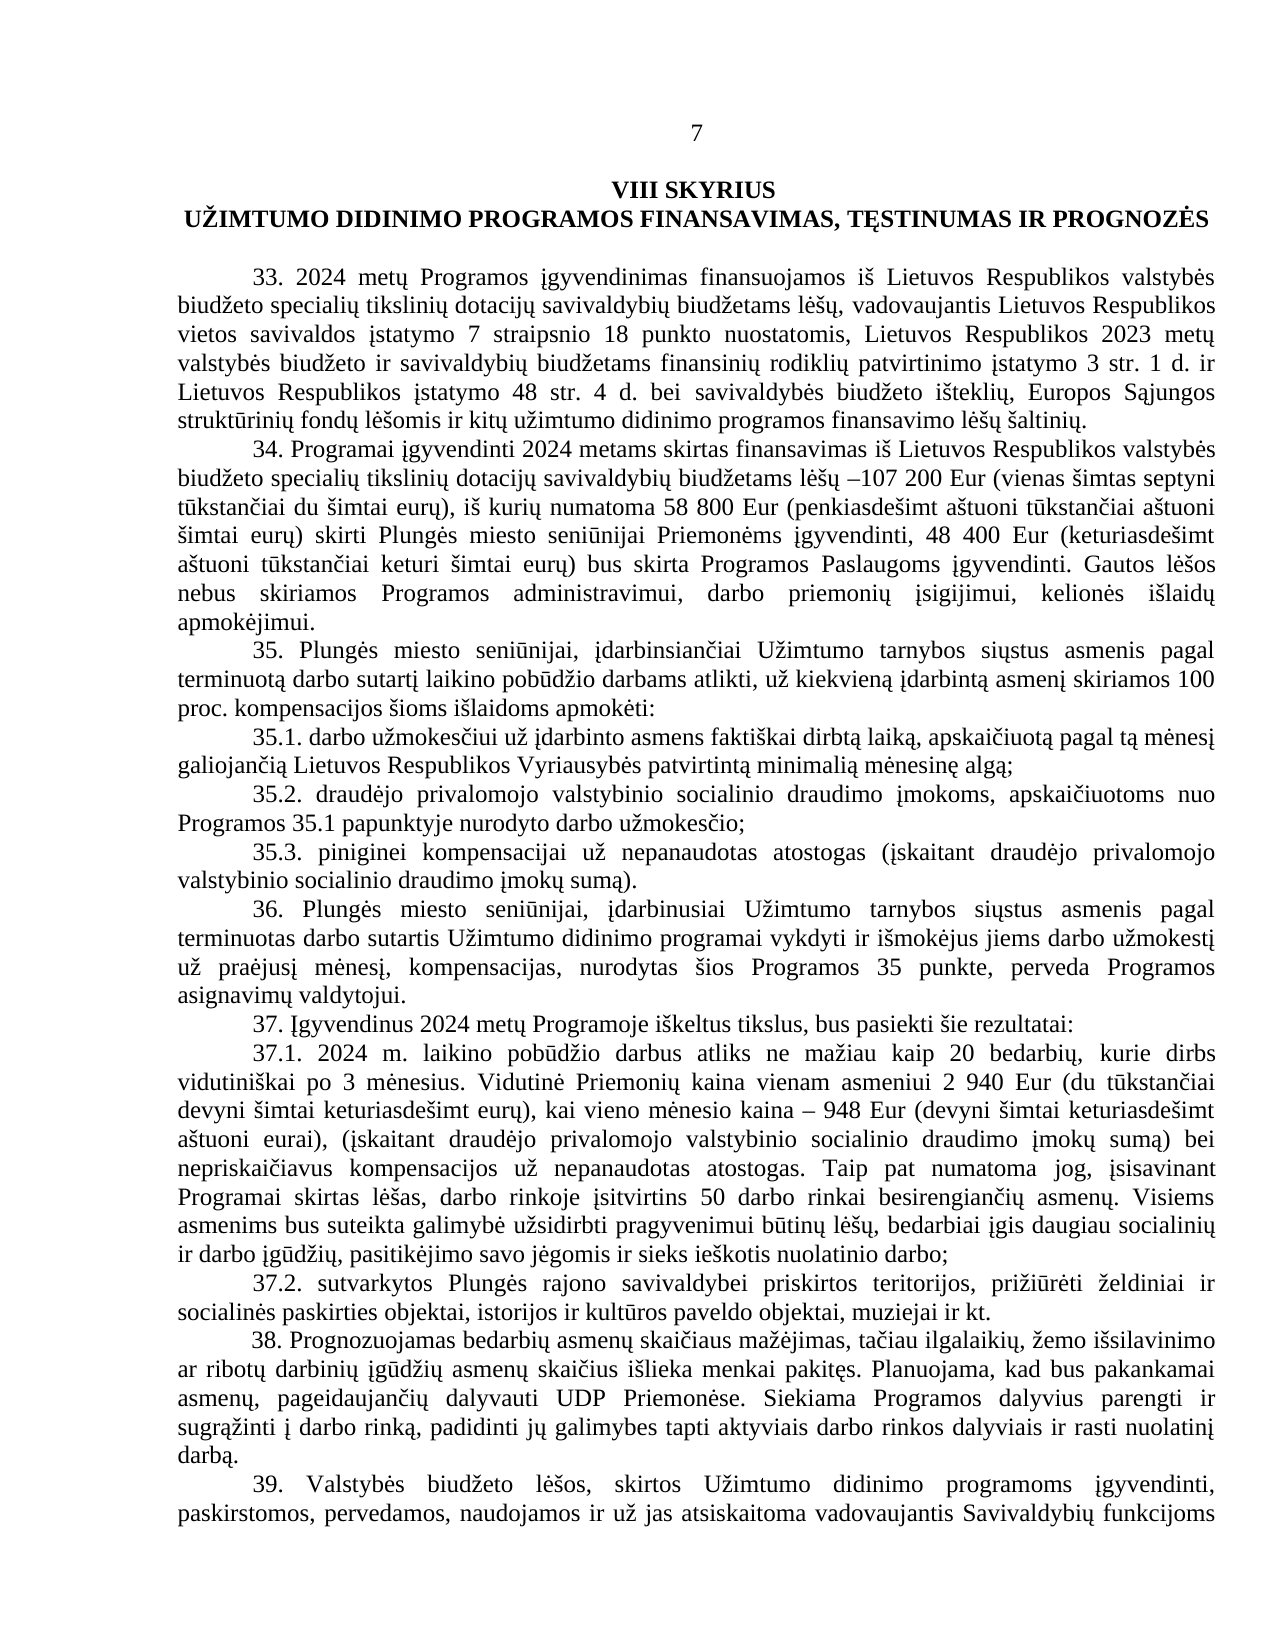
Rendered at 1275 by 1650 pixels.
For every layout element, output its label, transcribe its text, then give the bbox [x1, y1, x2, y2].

text 35.1. darbo užmokesčiui už įdarbinto asmens faktiškai dirbtą laiką, apskaičiuotą pagal tą mėnesį galiojančią Lietuvos Respublikos Vyriausybės patvirtintą minimalią mėnesinę algą; [177, 722, 1216, 779]
text 37.2. sutvarkytos Plungės rajono savivaldybei priskirtos teritorijos, prižiūrėti želdiniai ir socialinės paskirties objektai, istorijos ir kultūros paveldo objektai, muziejai ir kt. [177, 1268, 1216, 1326]
text 37. Įgyvendinus 2024 metų Programoje iškeltus tikslus, bus pasiekti šie rezultatai: [177, 1009, 1216, 1038]
text UŽIMTUMO DIDINIMO PROGRAMOS FINANSAVIMAS, TĘSTINUMAS IR PROGNOZĖS [177, 204, 1216, 233]
text 35.3. piniginei kompensacijai už nepanaudotas atostogas (įskaitant draudėjo privalomojo valstybinio socialinio draudimo įmokų sumą). [177, 837, 1216, 894]
text VIII SKYRIUS [177, 176, 1216, 204]
text 36. Plungės miesto seniūnijai, įdarbinusiai Užimtumo tarnybos siųstus asmenis pagal terminuotas darbo sutartis Užimtumo didinimo programai vykdyti ir išmokėjus jiems darbo užmokestį už praėjusį mėnesį, kompensacijas, nurodytas šios Programos 35 punkte, perveda Programos asignavimų valdytojui. [177, 894, 1216, 1009]
text 37.1. 2024 m. laikino pobūdžio darbus atliks ne mažiau kaip 20 bedarbių, kurie dirbs vidutiniškai po 3 mėnesius. Vidutinė Priemonių kaina vienam asmeniui 2 940 Eur (du tūkstančiai devyni šimtai keturiasdešimt eurų), kai vieno mėnesio kaina – 948 Eur (devyni šimtai keturiasdešimt aštuoni eurai), (įskaitant draudėjo privalomojo valstybinio socialinio draudimo įmokų sumą) bei nepriskaičiavus kompensacijos už nepanaudotas atostogas. Taip pat numatoma jog, įsisavinant Programai skirtas lėšas, darbo rinkoje įsitvirtins 50 darbo rinkai besirengiančių asmenų. Visiems asmenims bus suteikta galimybė užsidirbti pragyvenimui būtinų lėšų, bedarbiai įgis daugiau socialinių ir darbo įgūdžių, pasitikėjimo savo jėgomis ir sieks ieškotis nuolatinio darbo; [177, 1038, 1216, 1268]
text 39. Valstybės biudžeto lėšos, skirtos Užimtumo didinimo programoms įgyvendinti, paskirstomos, pervedamos, naudojamos ir už jas atsiskaitoma vadovaujantis Savivaldybių funkcijoms [177, 1469, 1216, 1527]
text 35. Plungės miesto seniūnijai, įdarbinsiančiai Užimtumo tarnybos siųstus asmenis pagal terminuotą darbo sutartį laikino pobūdžio darbams atlikti, už kiekvieną įdarbintą asmenį skiriamos 100 proc. kompensacijos šioms išlaidoms apmokėti: [177, 636, 1216, 722]
text 33. 2024 metų Programos įgyvendinimas finansuojamos iš Lietuvos Respublikos valstybės biudžeto specialių tikslinių dotacijų savivaldybių biudžetams lėšų, vadovaujantis Lietuvos Respublikos vietos savivaldos įstatymo 7 straipsnio 18 punkto nuostatomis, Lietuvos Respublikos 2023 metų valstybės biudžeto ir savivaldybių biudžetams finansinių rodiklių patvirtinimo įstatymo 3 str. 1 d. ir Lietuvos Respublikos įstatymo 48 str. 4 d. bei savivaldybės biudžeto išteklių, Europos Sąjungos struktūrinių fondų lėšomis ir kitų užimtumo didinimo programos finansavimo lėšų šaltinių. [177, 262, 1216, 434]
text 35.2. draudėjo privalomojo valstybinio socialinio draudimo įmokoms, apskaičiuotoms nuo Programos 35.1 papunktyje nurodyto darbo užmokesčio; [177, 779, 1216, 837]
text 38. Prognozuojamas bedarbių asmenų skaičiaus mažėjimas, tačiau ilgalaikių, žemo išsilavinimo ar ribotų darbinių įgūdžių asmenų skaičius išlieka menkai pakitęs. Planuojama, kad bus pakankamai asmenų, pageidaujančių dalyvauti UDP Priemonėse. Siekiama Programos dalyvius parengti ir sugrąžinti į darbo rinką, padidinti jų galimybes tapti aktyviais darbo rinkos dalyviais ir rasti nuolatinį darbą. [177, 1326, 1216, 1469]
text 34. Programai įgyvendinti 2024 metams skirtas finansavimas iš Lietuvos Respublikos valstybės biudžeto specialių tikslinių dotacijų savivaldybių biudžetams lėšų –107 200 Eur (vienas šimtas septyni tūkstančiai du šimtai eurų), iš kurių numatoma 58 800 Eur (penkiasdešimt aštuoni tūkstančiai aštuoni šimtai eurų) skirti Plungės miesto seniūnijai Priemonėms įgyvendinti, 48 400 Eur (keturiasdešimt aštuoni tūkstančiai keturi šimtai eurų) bus skirta Programos Paslaugoms įgyvendinti. Gautos lėšos nebus skiriamos Programos administravimui, darbo priemonių įsigijimui, kelionės išlaidų apmokėjimui. [177, 434, 1216, 636]
